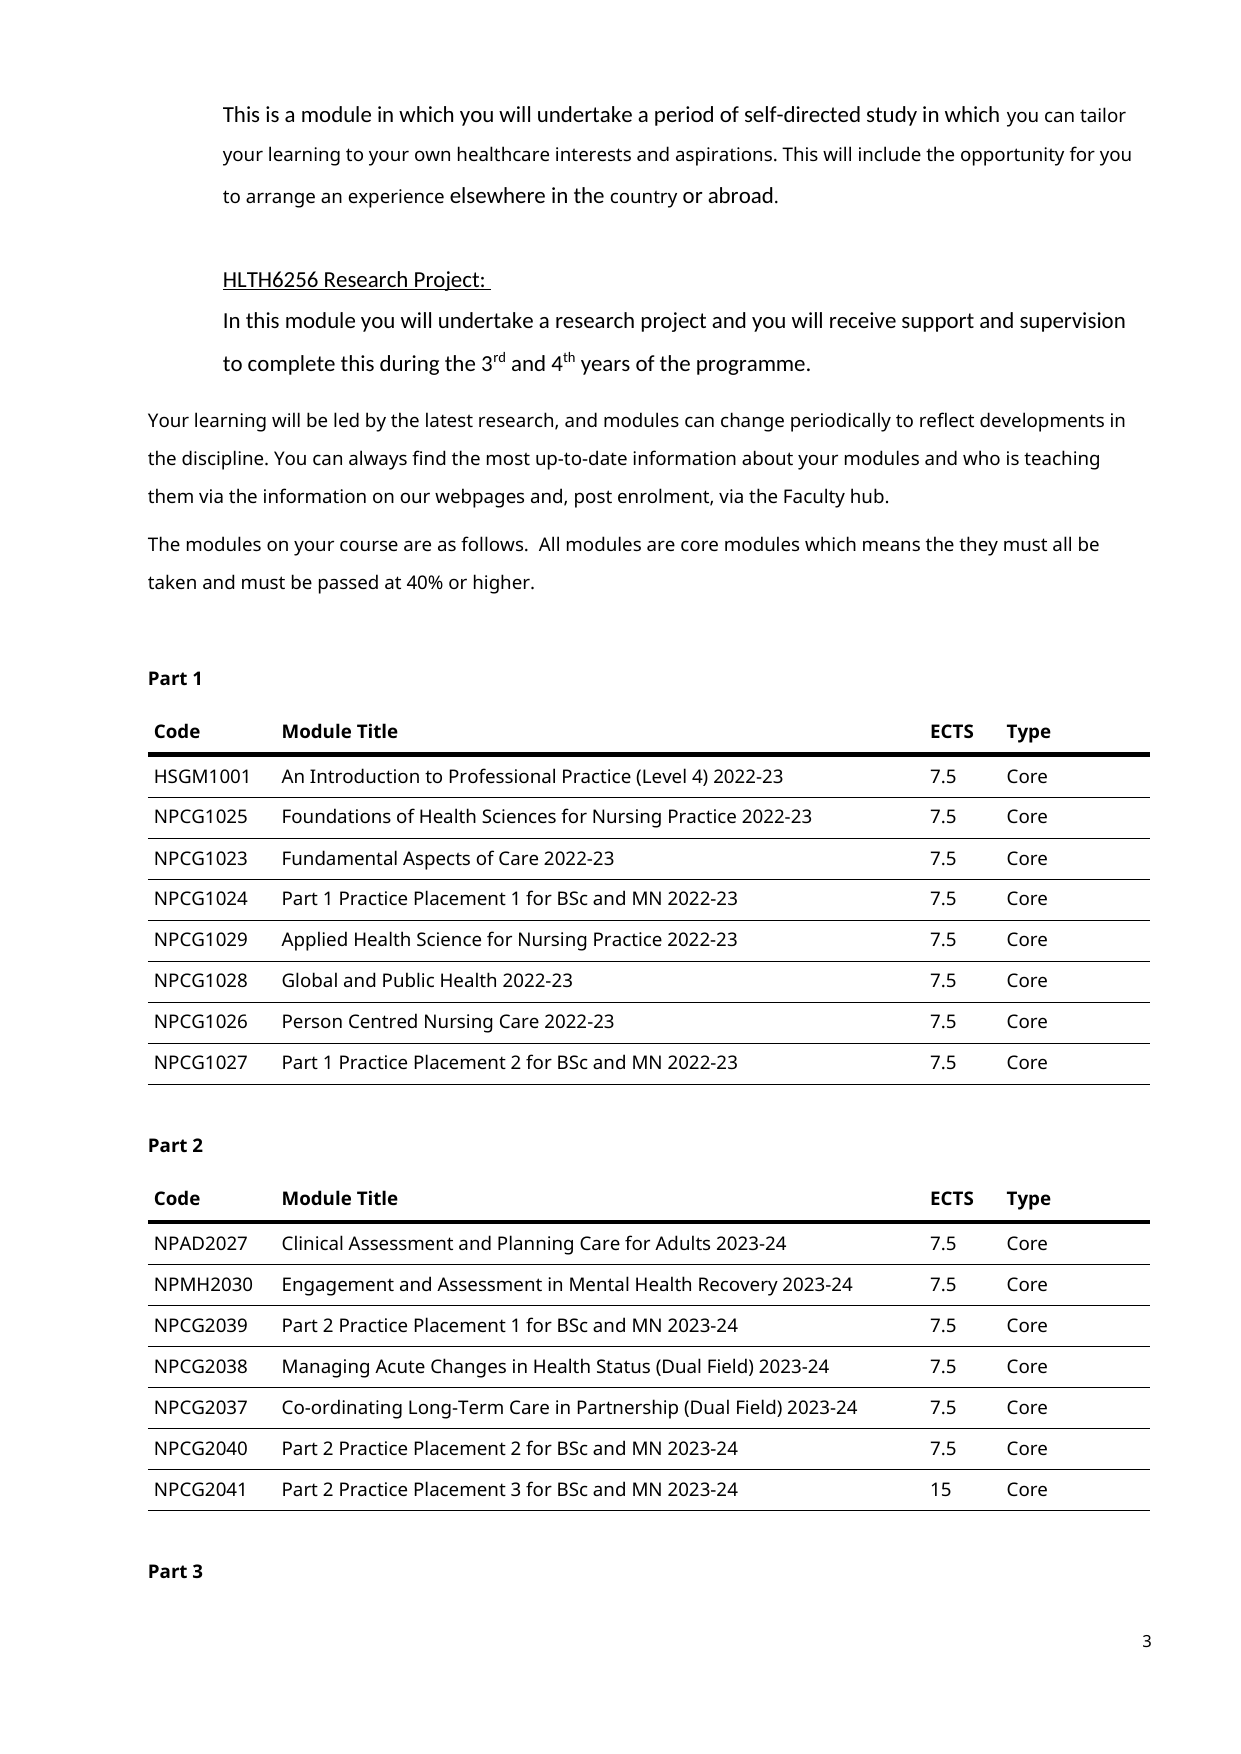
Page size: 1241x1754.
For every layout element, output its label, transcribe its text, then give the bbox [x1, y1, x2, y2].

table_cell NPCG1028 [148, 962, 276, 1002]
table_cell Part 2 Practice Placement 3 for BSc and MN 2023-24 [276, 1470, 924, 1510]
table_cell NPCG2037 [148, 1388, 276, 1428]
table_cell 7.5 [924, 798, 1001, 838]
table_cell 7.5 [924, 839, 1001, 879]
table_cell Core [1001, 1265, 1149, 1305]
table_cell Part 2 Practice Placement 1 for BSc and MN 2023-24 [276, 1306, 924, 1346]
table_cell Core [1001, 1044, 1149, 1083]
table_header Code [148, 1180, 276, 1219]
table_cell NPCG1029 [148, 921, 276, 961]
table_cell Core [1001, 962, 1149, 1002]
text Part 3 [148, 1558, 1152, 1584]
table_cell Core [1001, 798, 1149, 838]
table_cell Clinical Assessment and Planning Care for Adults 2023-24 [276, 1224, 924, 1264]
table_header ECTS [924, 713, 1001, 752]
table_cell 7.5 [924, 880, 1001, 920]
table_cell An Introduction to Professional Practice (Level 4) 2022-23 [276, 757, 924, 797]
table_cell NPCG2038 [148, 1347, 276, 1387]
table_header ECTS [924, 1180, 1001, 1219]
table_header Module Title [276, 1180, 924, 1219]
table_cell NPCG1026 [148, 1003, 276, 1042]
table_cell 7.5 [924, 1265, 1001, 1305]
table_cell NPCG2040 [148, 1429, 276, 1469]
table_cell 7.5 [924, 1388, 1001, 1428]
table_cell 15 [924, 1470, 1001, 1510]
table_cell Foundations of Health Sciences for Nursing Practice 2022-23 [276, 798, 924, 838]
text Part 2 [148, 1132, 1152, 1158]
table_cell Part 2 Practice Placement 2 for BSc and MN 2023-24 [276, 1429, 924, 1469]
table_cell Person Centred Nursing Care 2022-23 [276, 1003, 924, 1042]
table_cell NPAD2027 [148, 1224, 276, 1264]
table_cell NPCG1027 [148, 1044, 276, 1083]
table_cell NPCG1025 [148, 798, 276, 838]
table_cell Core [1001, 1470, 1149, 1510]
table_cell NPCG2039 [148, 1306, 276, 1346]
table_cell Core [1001, 1224, 1149, 1264]
table_cell Core [1001, 1388, 1149, 1428]
table_header Code [148, 713, 276, 752]
table_cell Engagement and Assessment in Mental Health Recovery 2023-24 [276, 1265, 924, 1305]
table_header Module Title [276, 713, 924, 752]
table_cell 7.5 [924, 1224, 1001, 1264]
table_cell Core [1001, 1003, 1149, 1042]
table_cell Applied Health Science for Nursing Practice 2022-23 [276, 921, 924, 961]
table_cell 7.5 [924, 757, 1001, 797]
table_cell Core [1001, 880, 1149, 920]
list HLTH6256 Research Project: [223, 265, 1152, 293]
table_cell 7.5 [924, 1347, 1001, 1387]
table_cell NPCG2041 [148, 1470, 276, 1510]
list In this module you will undertake a research project and you will receive support and supervision to complete this during the 3rd and 4th years of the programme. [223, 307, 1152, 377]
table_cell Core [1001, 921, 1149, 961]
table_cell HSGM1001 [148, 757, 276, 797]
table_cell 7.5 [924, 1306, 1001, 1346]
text The modules on your course are as follows. All modules are core modules which means the they must all be taken and must be passed at 40% or higher. [148, 531, 1152, 595]
table_cell Core [1001, 1429, 1149, 1469]
table_header Type [1001, 713, 1149, 752]
table_cell 7.5 [924, 1429, 1001, 1469]
table_cell Part 1 Practice Placement 1 for BSc and MN 2022-23 [276, 880, 924, 920]
table_cell Core [1001, 839, 1149, 879]
table_cell 7.5 [924, 1044, 1001, 1083]
table_cell 7.5 [924, 962, 1001, 1002]
table_cell 7.5 [924, 1003, 1001, 1042]
text Your learning will be led by the latest research, and modules can change periodically to reflect developments in the discipline. You can always find the most up-to-date information about your modules and who is teaching them via the information on our webpages and, post enrolment, via the Faculty hub. [148, 407, 1152, 509]
table_header Type [1001, 1180, 1149, 1219]
table_cell Global and Public Health 2022-23 [276, 962, 924, 1002]
table_cell Part 1 Practice Placement 2 for BSc and MN 2022-23 [276, 1044, 924, 1083]
list This is a module in which you will undertake a period of self-directed study in which you can tailor your learning to your own healthcare interests and aspirations. This will include the opportunity for you to arrange an experience elsewhere in the country or abroad. [223, 101, 1152, 209]
table_cell Co-ordinating Long-Term Care in Partnership (Dual Field) 2023-24 [276, 1388, 924, 1428]
table_cell NPCG1024 [148, 880, 276, 920]
table_cell Core [1001, 757, 1149, 797]
text Part 1 [148, 665, 1152, 690]
table_cell Managing Acute Changes in Health Status (Dual Field) 2023-24 [276, 1347, 924, 1387]
table_cell Core [1001, 1347, 1149, 1387]
table_cell NPMH2030 [148, 1265, 276, 1305]
table_cell 7.5 [924, 921, 1001, 961]
table_cell NPCG1023 [148, 839, 276, 879]
table_cell Fundamental Aspects of Care 2022-23 [276, 839, 924, 879]
table_cell Core [1001, 1306, 1149, 1346]
